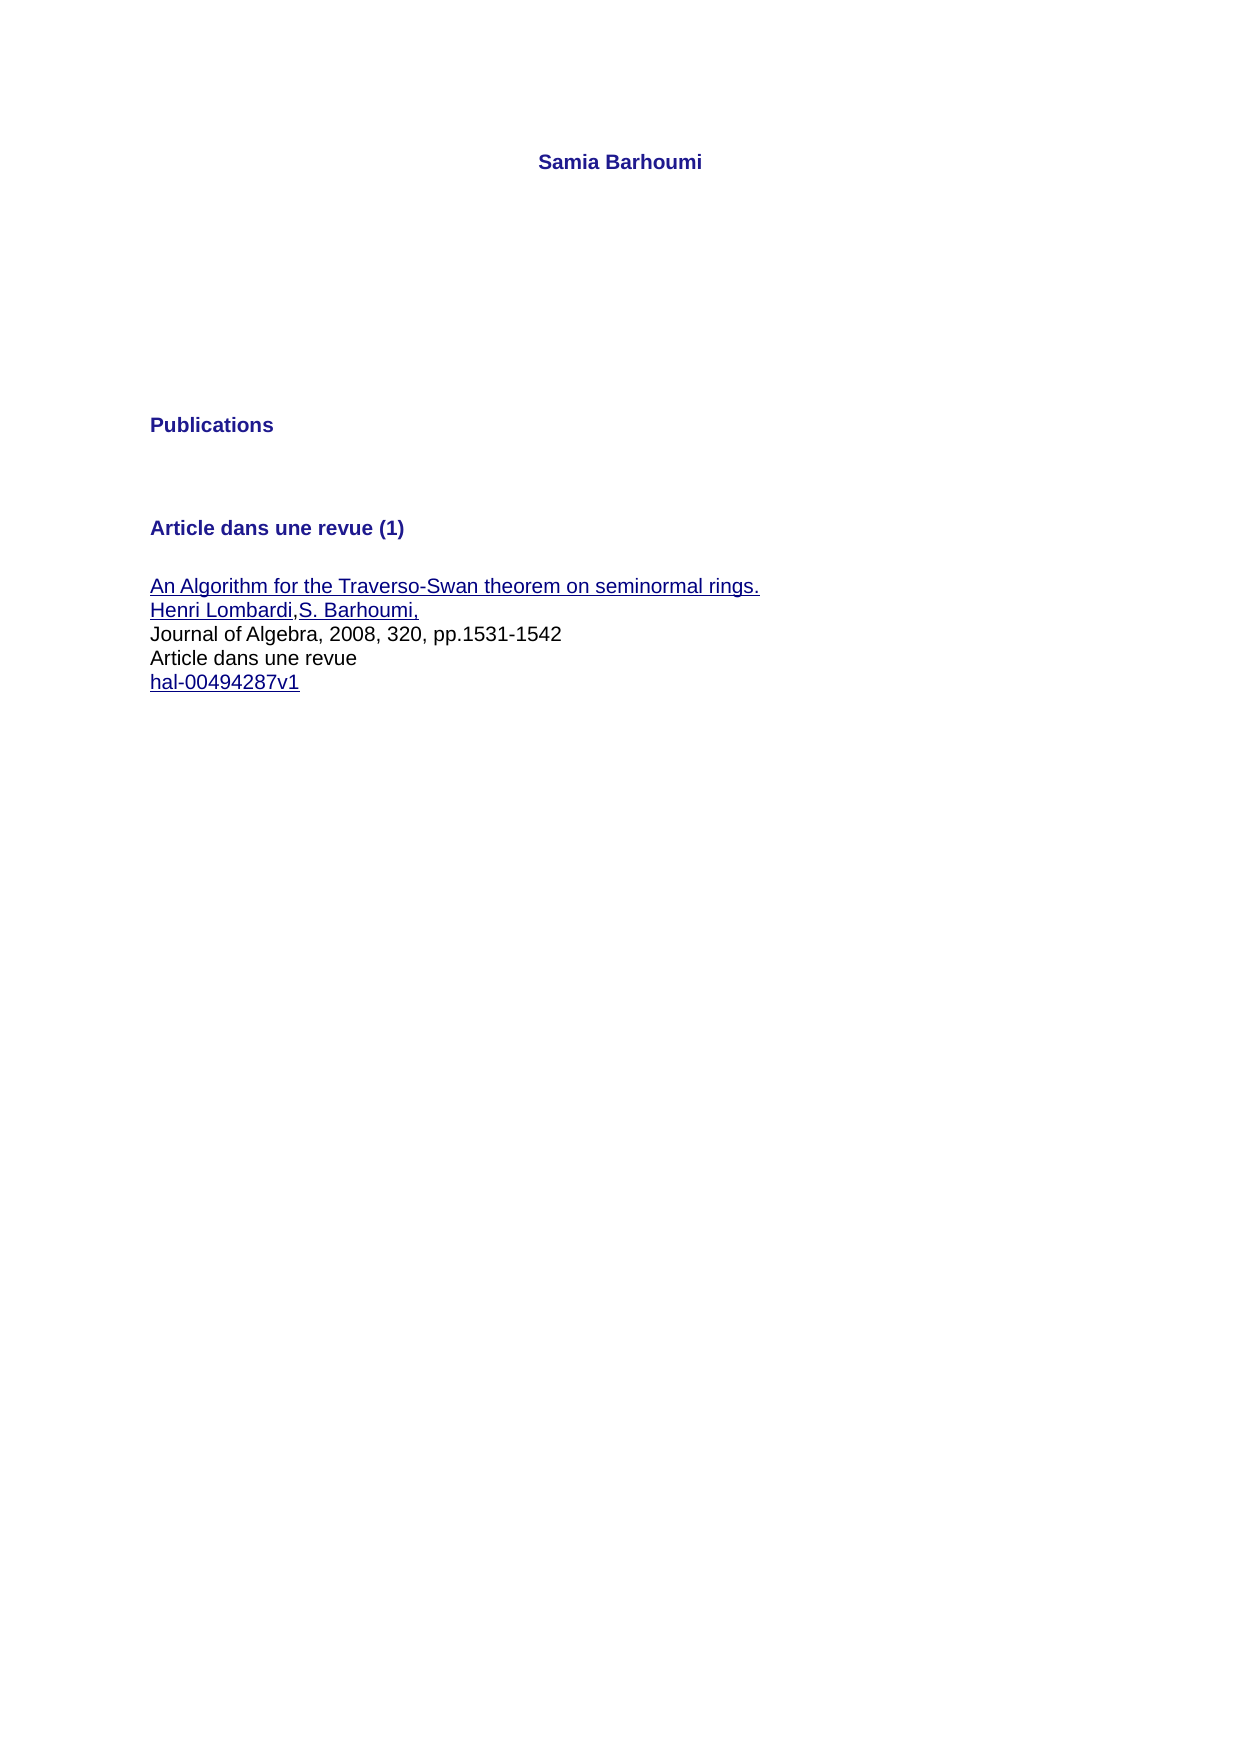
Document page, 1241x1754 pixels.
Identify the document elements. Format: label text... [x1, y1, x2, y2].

subtitle Publications [150, 412, 1090, 436]
subtitle Samia Barhoumi [150, 150, 1090, 174]
table_header An Algorithm for the Traverso-Swan theorem on seminormal rings. Henri Lombardi,S. Barhoumi, Journal of Algebra, 2008, 320, pp.1531-1542 Article dans une revue hal-00494287v1 [150, 574, 1090, 694]
subtitle Article dans une revue (1) [150, 516, 1090, 539]
